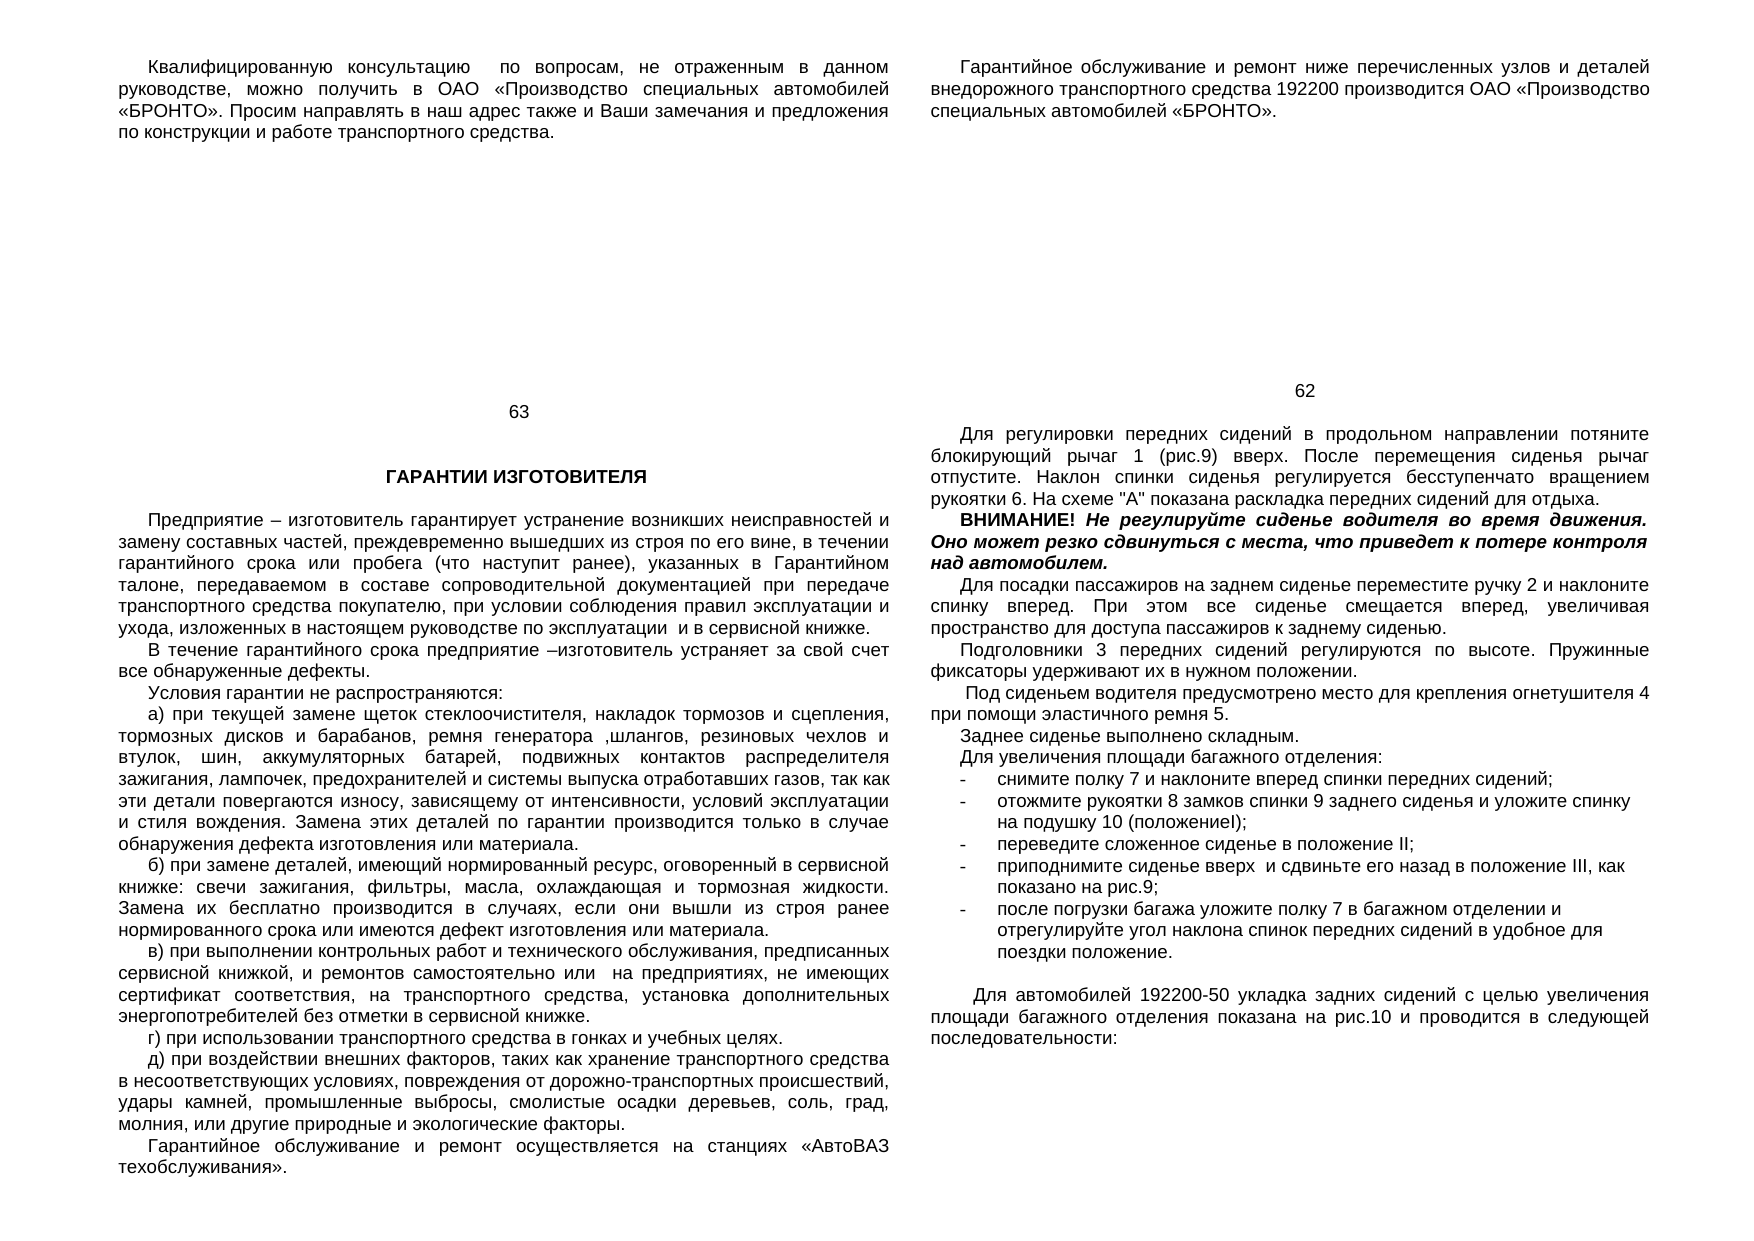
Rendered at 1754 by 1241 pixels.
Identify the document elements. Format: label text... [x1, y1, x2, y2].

text б) при замене деталей, имеющий нормированный ресурс, оговоренный в сервисной книжке: свечи зажигания, фильтры, масла, охлаждающая и тормозная жидкости. Замена их бесплатно производится в случаях, если они вышли из строя ранее нормированного срока или имеются дефект изготовления или материала. [118, 854, 890, 940]
list после погрузки багажа уложите полку 7 в багажном отделении и отрегулируйте угол наклона спинок передних сидений в удобное для поездки положение. [959, 898, 1650, 962]
list снимите полку 7 и наклоните вперед спинки передних сидений; [959, 768, 1650, 789]
text Условия гарантии не распространяются: [118, 682, 890, 703]
text Заднее сиденье выполнено складным. [930, 725, 1650, 746]
text Предприятие – изготовитель гарантирует устранение возникших неисправностей и замену составных частей, преждевременно вышедших из строя по его вине, в течении гарантийного срока или пробега (что наступит ранее), указанных в Гарантийном талоне, передаваемом в составе сопроводительной документацией при передаче транспортного средства покупателю, при условии соблюдения правил эксплуатации и ухода, изложенных в настоящем руководстве по эксплуатации и в сервисной книжке. [118, 509, 890, 638]
text Для регулировки передних сидений в продольном направлении потяните блокирующий рычаг 1 (рис.9) вверх. После перемещения сиденья рычаг отпустите. Наклон спинки сиденья регулируется бесступенчато вращением рукоятки 6. На схеме "А" показана раскладка передних сидений для отдыха. [930, 423, 1650, 509]
list приподнимите сиденье вверх и сдвиньте его назад в положение III, как показано на рис.9; [959, 854, 1650, 898]
list отожмите рукоятки 8 замков спинки 9 заднего сиденья и уложите спинку на подушку 10 (положениеI); [959, 789, 1650, 833]
text В течение гарантийного срока предприятие –изготовитель устраняет за свой счет все обнаруженные дефекты. [118, 638, 890, 682]
text Для увеличения площади багажного отделения: [930, 746, 1650, 768]
text Гарантийное обслуживание и ремонт осуществляется на станциях «АвтоВАЗ техобслуживания». [118, 1134, 890, 1177]
text Для посадки пассажиров на заднем сиденье переместите ручку 2 и наклоните спинку вперед. При этом все сиденье смещается вперед, увеличивая пространство для доступа пассажиров к заднему сиденью. [930, 574, 1650, 638]
text Квалифицированную консультацию по вопросам, не отраженным в данном руководстве, можно получить в ОАО «Производство специальных автомобилей «БРОНТО». Просим направлять в наш адрес также и Ваши замечания и предложения по конструкции и работе транспортного средства. [118, 56, 890, 142]
text Гарантийное обслуживание и ремонт ниже перечисленных узлов и деталей внедорожного транспортного средства 192200 производится ОАО «Производство специальных автомобилей «БРОНТО». [930, 56, 1650, 121]
text Для автомобилей 192200-50 укладка задних сидений с целью увеличения площади багажного отделения показана на рис.10 и проводится в следующей последовательности: [930, 984, 1650, 1049]
text Подголовники 3 передних сидений регулируются по высоте. Пружинные фиксаторы удерживают их в нужном положении. [930, 638, 1650, 682]
text ГАРАНТИИ ИЗГОТОВИТЕЛЯ [118, 466, 890, 487]
text 62 [930, 380, 1650, 401]
text ВНИМАНИЕ! Не регулируйте сиденье водителя во время движения. Оно может резко сдвинуться с места, что приведет к потере контроля над автомобилем. [930, 509, 1650, 574]
text г) при использовании транспортного средства в гонках и учебных целях. [118, 1027, 890, 1048]
text Под сиденьем водителя предусмотрено место для крепления огнетушителя 4 при помощи эластичного ремня 5. [930, 682, 1650, 725]
text д) при воздействии внешних факторов, таких как хранение транспортного средства в несоответствующих условиях, повреждения от дорожно-транспортных происшествий, удары камней, промышленные выбросы, смолистые осадки деревьев, соль, град, молния, или другие природные и экологические факторы. [118, 1048, 890, 1134]
text в) при выполнении контрольных работ и технического обслуживания, предписанных сервисной книжкой, и ремонтов самостоятельно или на предприятиях, не имеющих сертификат соответствия, на транспортного средства, установка дополнительных энергопотребителей без отметки в сервисной книжке. [118, 940, 890, 1027]
list переведите сложенное сиденье в положение II; [959, 833, 1650, 854]
text а) при текущей замене щеток стеклоочистителя, накладок тормозов и сцепления, тормозных дисков и барабанов, ремня генератора ,шлангов, резиновых чехлов и втулок, шин, аккумуляторных батарей, подвижных контактов распределителя зажигания, лампочек, предохранителей и системы выпуска отработавших газов, так как эти детали повергаются износу, зависящему от интенсивности, условий эксплуатации и стиля вождения. Замена этих деталей по гарантии производится только в случае обнаружения дефекта изготовления или материала. [118, 703, 890, 854]
text 63 [118, 401, 890, 423]
